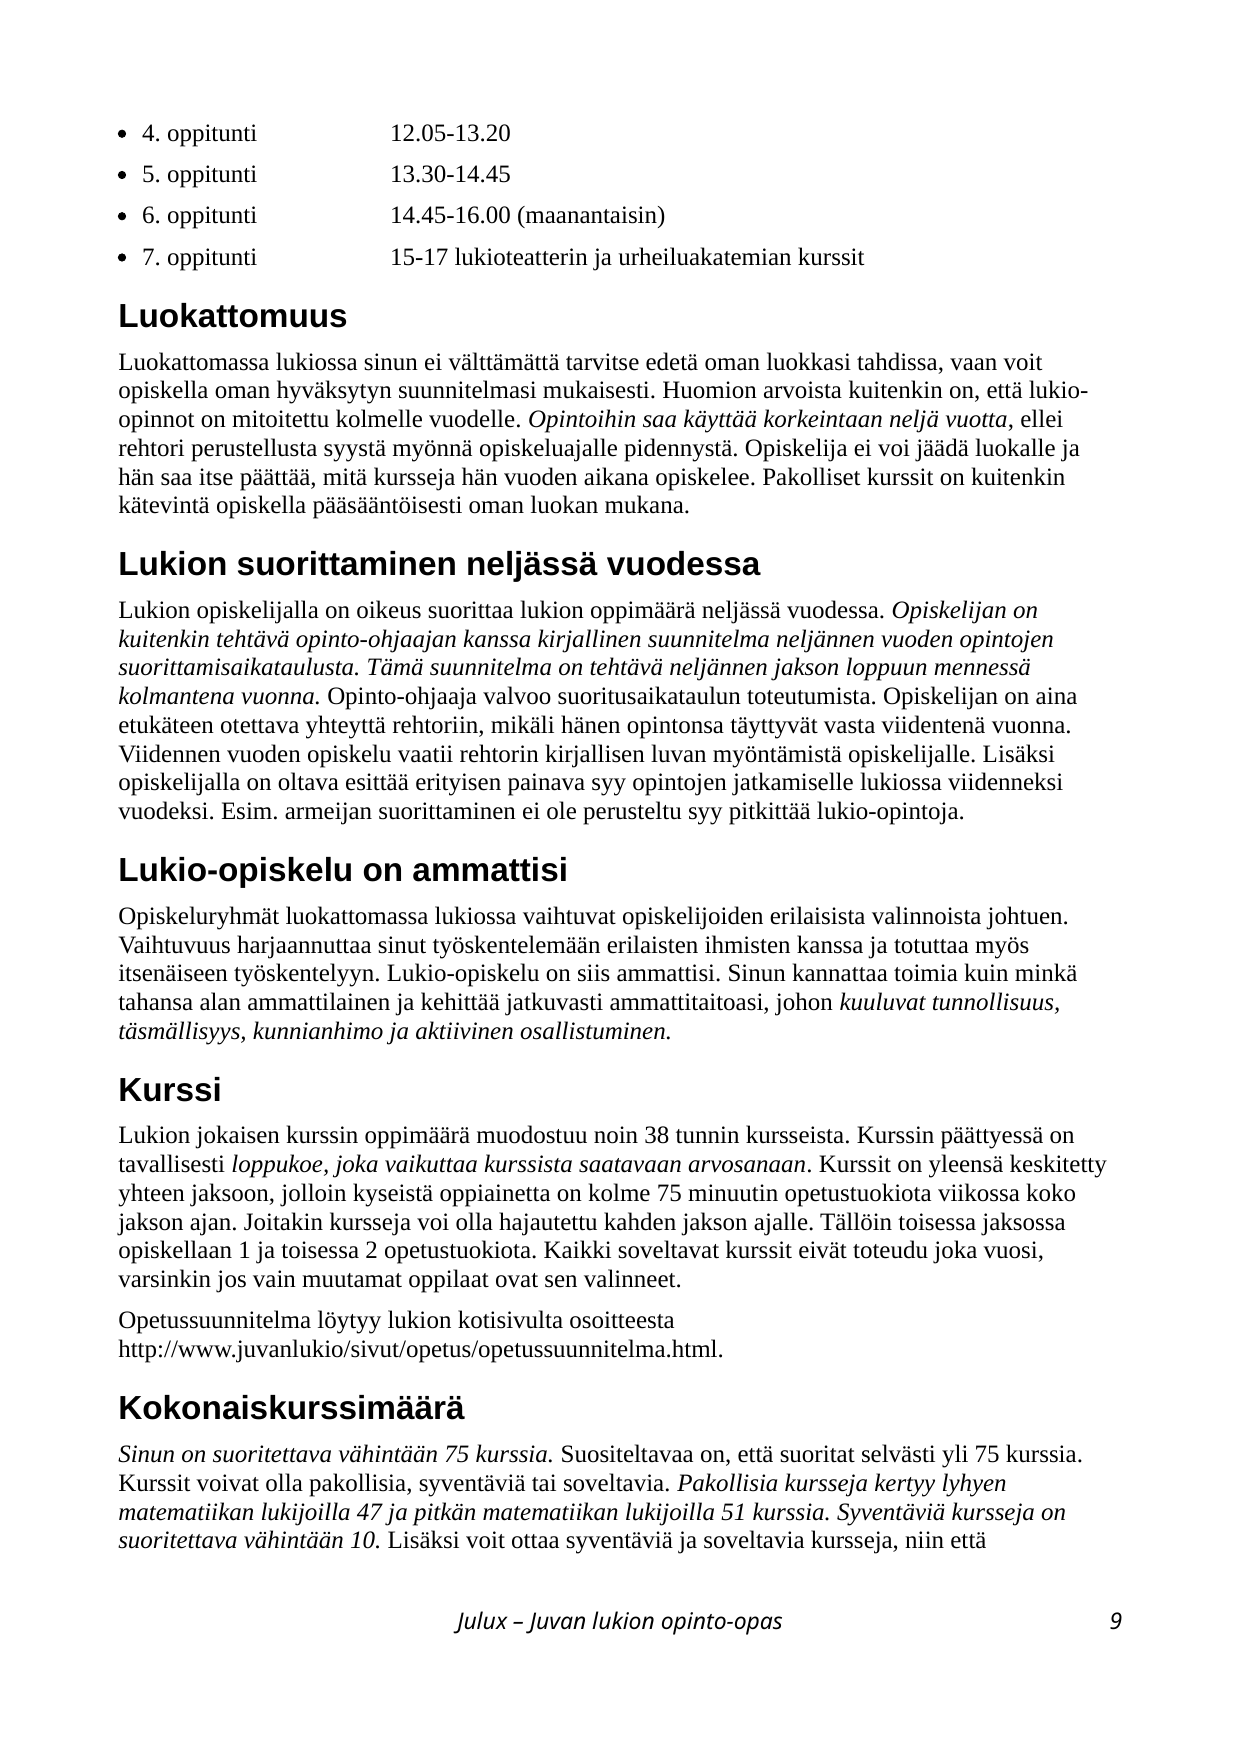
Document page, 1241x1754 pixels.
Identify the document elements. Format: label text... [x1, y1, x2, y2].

list 7. oppitunti 15-17 lukioteatterin ja urheiluakatemian kurssit [118, 242, 1122, 271]
text Luokattomassa lukiossa sinun ei välttämättä tarvitse edetä oman luokkasi tahdissa, vaan voit opiskella oman hyväksytyn suunnitelmasi mukaisesti. Huomion arvoista kuitenkin on, että lukio-opinnot on mitoitettu kolmelle vuodelle. Opintoihin saa käyttää korkeintaan neljä vuotta, ellei rehtori perustellusta syystä myönnä opiskeluajalle pidennystä. Opiskelija ei voi jäädä luokalle ja hän saa itse päättää, mitä kursseja hän vuoden aikana opiskelee. Pakolliset kurssit on kuitenkin kätevintä opiskella pääsääntöisesti oman luokan mukana. [118, 347, 1122, 519]
list 4. oppitunti 12.05-13.20 [118, 118, 1122, 147]
subtitle Kokonaiskurssimäärä [118, 1388, 1122, 1427]
subtitle Kurssi [118, 1070, 1122, 1108]
text Sinun on suoritettava vähintään 75 kurssia. Suositeltavaa on, että suoritat selvästi yli 75 kurssia. Kurssit voivat olla pakollisia, syventäviä tai soveltavia. Pakollisia kursseja kertyy lyhyen matematiikan lukijoilla 47 ja pitkän matematiikan lukijoilla 51 kurssia. Syventäviä kursseja on suoritettava vähintään 10. Lisäksi voit ottaa syventäviä ja soveltavia kursseja, niin että [118, 1439, 1122, 1554]
list 5. oppitunti 13.30-14.45 [118, 159, 1122, 188]
text Lukion jokaisen kurssin oppimäärä muodostuu noin 38 tunnin kursseista. Kurssin päättyessä on tavallisesti loppukoe, joka vaikuttaa kurssista saatavaan arvosanaan. Kurssit on yleensä keskitetty yhteen jaksoon, jolloin kyseistä oppiainetta on kolme 75 minuutin opetustuokiota viikossa koko jakson ajan. Joitakin kursseja voi olla hajautettu kahden jakson ajalle. Tällöin toisessa jaksossa opiskellaan 1 ja toisessa 2 opetustuokiota. Kaikki soveltavat kurssit eivät toteudu joka vuosi, varsinkin jos vain muutamat oppilaat ovat sen valinneet. [118, 1121, 1122, 1293]
text Lukion opiskelijalla on oikeus suorittaa lukion oppimäärä neljässä vuodessa. Opiskelijan on kuitenkin tehtävä opinto-ohjaajan kanssa kirjallinen suunnitelma neljännen vuoden opintojen suorittamisaikataulusta. Tämä suunnitelma on tehtävä neljännen jakson loppuun mennessä kolmantena vuonna. Opinto-ohjaaja valvoo suoritusaikataulun toteutumista. Opiskelijan on aina etukäteen otettava yhteyttä rehtoriin, mikäli hänen opintonsa täyttyvät vasta viidentenä vuonna. Viidennen vuoden opiskelu vaatii rehtorin kirjallisen luvan myöntämistä opiskelijalle. Lisäksi opiskelijalla on oltava esittää erityisen painava syy opintojen jatkamiselle lukiossa viidenneksi vuodeksi. Esim. armeijan suorittaminen ei ole perusteltu syy pitkittää lukio-opintoja. [118, 595, 1122, 825]
list 6. oppitunti 14.45-16.00 (maanantaisin) [118, 201, 1122, 229]
subtitle Lukio-opiskelu on ammattisi [118, 850, 1122, 888]
subtitle Luokattomuus [118, 296, 1122, 334]
text Opetussuunnitelma löytyy lukion kotisivulta osoitteesta http://www.juvanlukio/sivut/opetus/opetussuunnitelma.html. [118, 1306, 1122, 1363]
text Opiskeluryhmät luokattomassa lukiossa vaihtuvat opiskelijoiden erilaisista valinnoista johtuen. Vaihtuvuus harjaannuttaa sinut työskentelemään erilaisten ihmisten kanssa ja totuttaa myös itsenäiseen työskentelyyn. Lukio-opiskelu on siis ammattisi. Sinun kannattaa toimia kuin minkä tahansa alan ammattilainen ja kehittää jatkuvasti ammattitaitoasi, johon kuuluvat tunnollisuus, täsmällisyys, kunnianhimo ja aktiivinen osallistuminen. [118, 901, 1122, 1045]
subtitle Lukion suorittaminen neljässä vuodessa [118, 544, 1122, 582]
